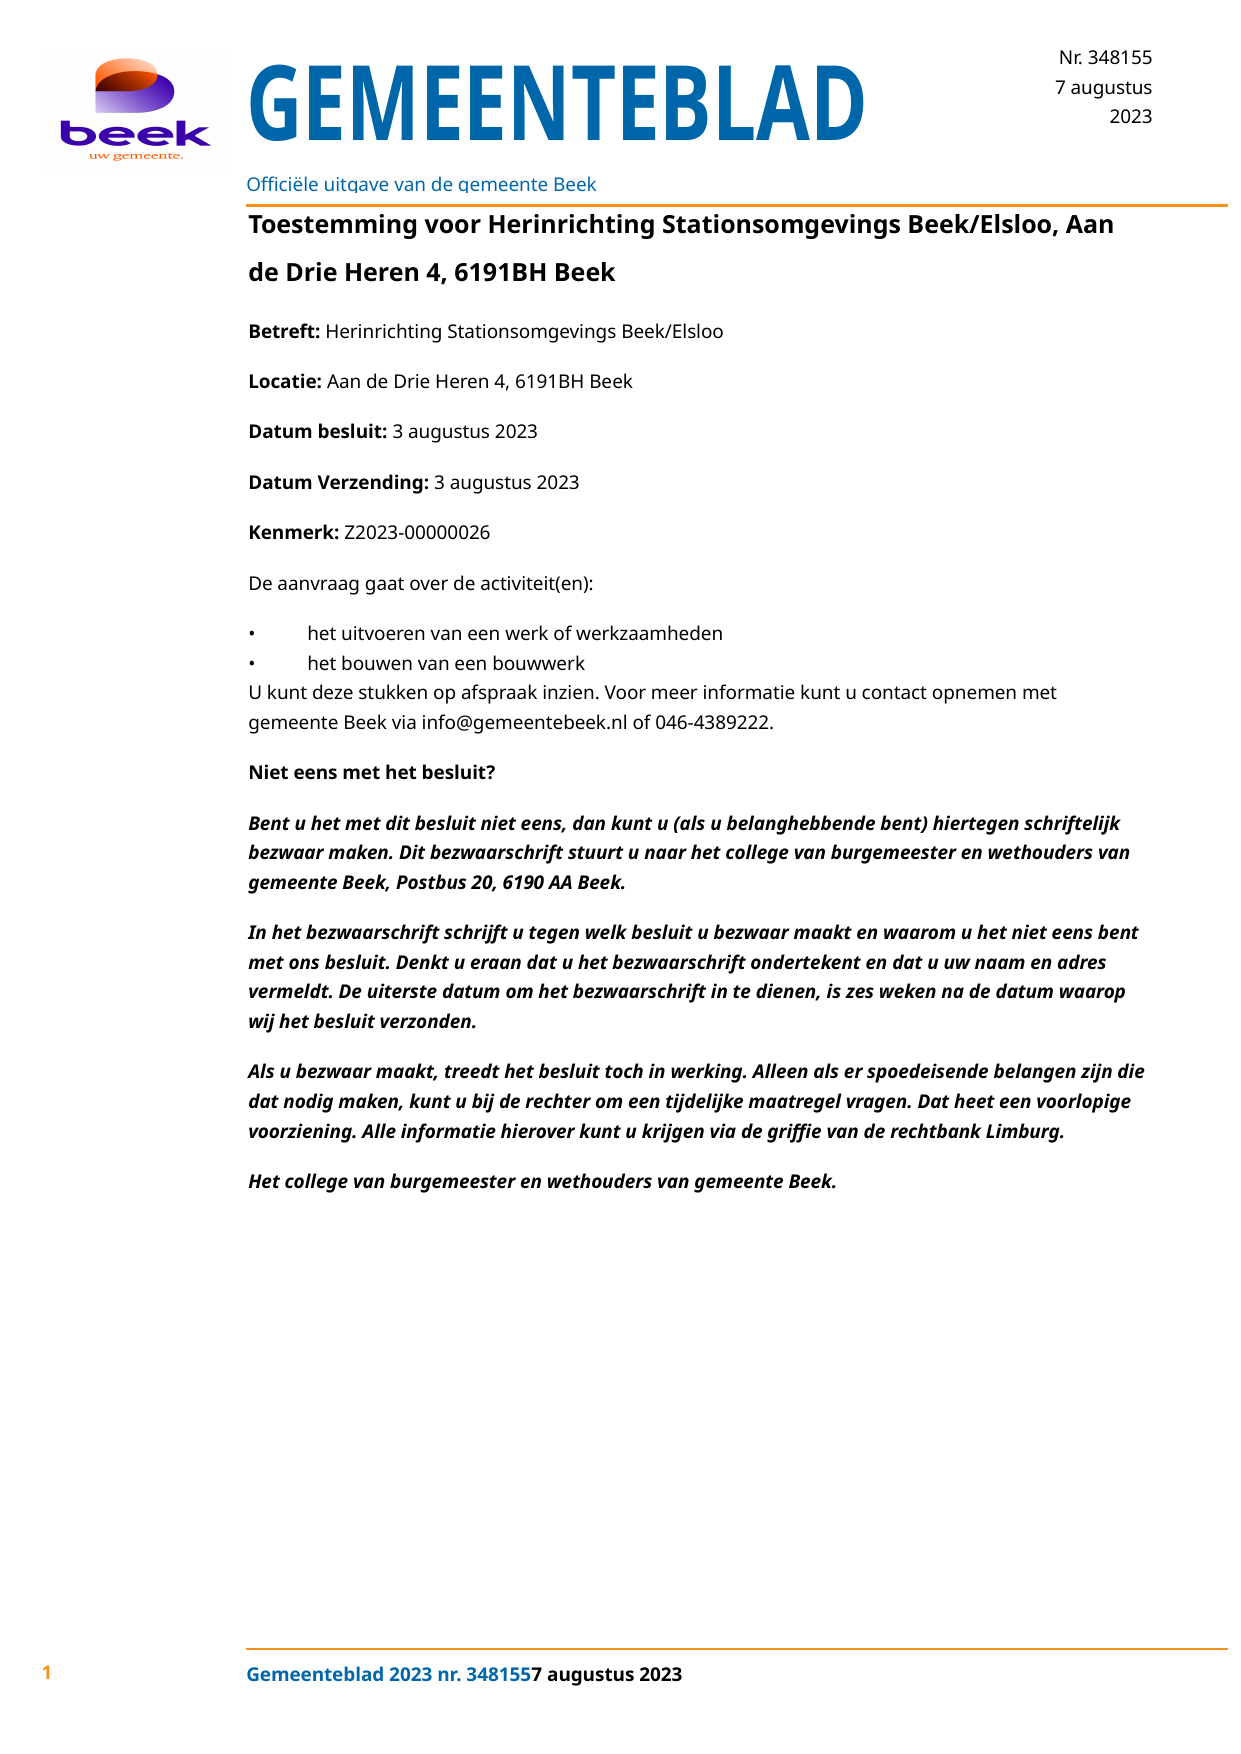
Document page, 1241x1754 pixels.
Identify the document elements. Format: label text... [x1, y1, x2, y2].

text Betreft: Herinrichting Stationsomgevings Beek/Elsloo [248, 318, 1152, 344]
text Toestemming voor Herinrichting Stationsomgevings Beek/Elsloo, Aan de Drie Heren 4, 6191BH Beek [248, 207, 1152, 288]
text In het bezwaarschrift schrijft u tegen welk besluit u bezwaar maakt en waarom u het niet eens bent met ons besluit. Denkt u eraan dat u het bezwaarschrift ondertekent en dat u uw naam en adres vermeldt. De uiterste datum om het bezwaarschrift in te dienen, is zes weken na de datum waarop wij het besluit verzonden. [248, 919, 1152, 1034]
list het bouwen van een bouwwerk [248, 650, 1152, 676]
text Niet eens met het besluit? [248, 759, 1152, 785]
text Datum besluit: 3 augustus 2023 [248, 419, 1152, 444]
list het uitvoeren van een werk of werkzaamheden [248, 620, 1152, 646]
text Locatie: Aan de Drie Heren 4, 6191BH Beek [248, 368, 1152, 394]
text Bent u het met dit besluit niet eens, dan kunt u (als u belanghebbende bent) hiertegen schriftelijk bezwaar maken. Dit bezwaarschrift stuurt u naar het college van burgemeester en wethouders van gemeente Beek, Postbus 20, 6190 AA Beek. [248, 810, 1152, 895]
text U kunt deze stukken op afspraak inzien. Voor meer informatie kunt u contact opnemen met gemeente Beek via info@gemeentebeek.nl of 046-4389222. [248, 679, 1152, 735]
text Het college van burgemeester en wethouders van gemeente Beek. [248, 1168, 1152, 1194]
text De aanvraag gaat over de activiteit(en): [248, 570, 1152, 596]
text Als u bezwaar maakt, treedt het besluit toch in werking. Alleen als er spoedeisende belangen zijn die dat nodig maken, kunt u bij de rechter om een tijdelijke maatregel vragen. Dat heet een voorlopige voorziening. Alle informatie hierover kunt u krijgen via de griffie van de rechtbank Limburg. [248, 1059, 1152, 1144]
picture [41, 47, 231, 172]
text Datum Verzending: 3 augustus 2023 [248, 469, 1152, 495]
text Kenmerk: Z2023-00000026 [248, 519, 1152, 545]
